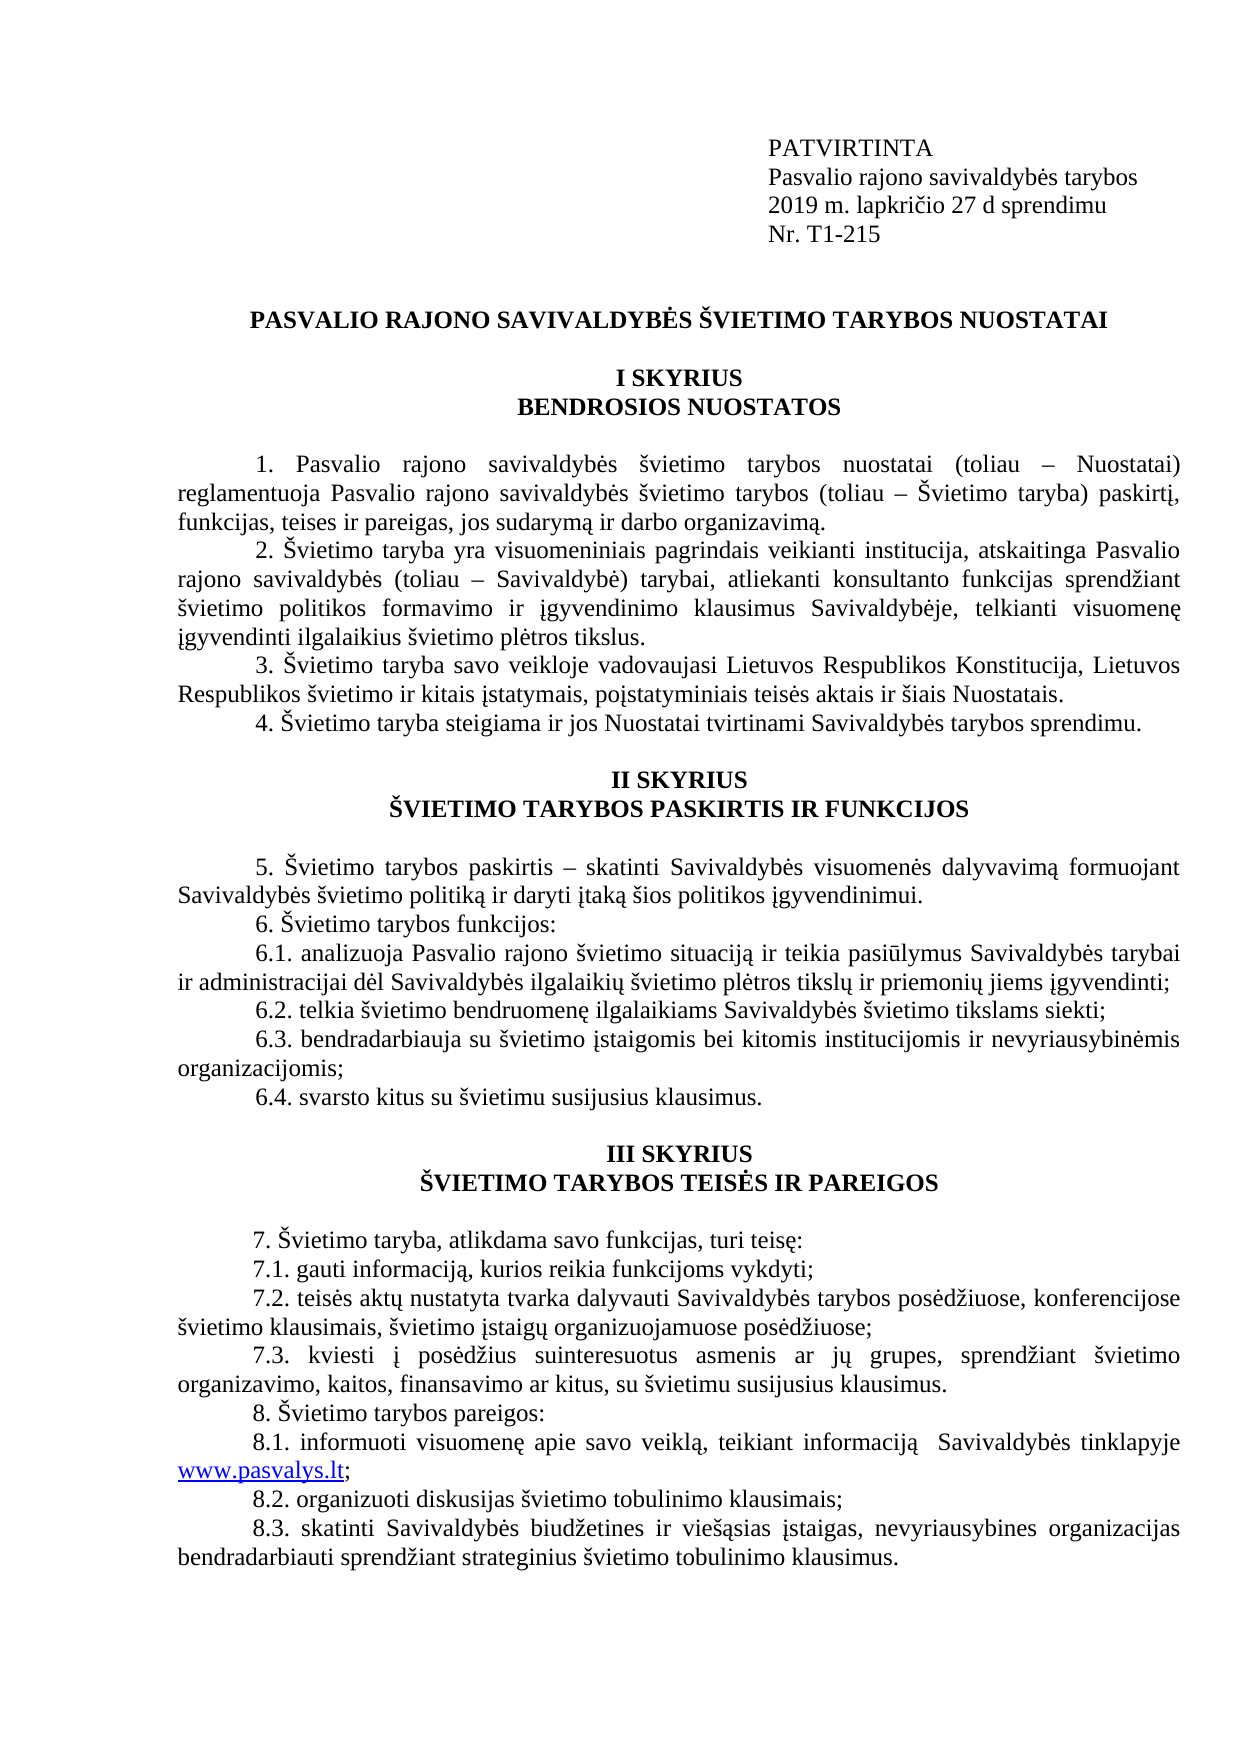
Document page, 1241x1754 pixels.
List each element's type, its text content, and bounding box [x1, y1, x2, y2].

text 7. Švietimo taryba, atlikdama savo funkcijas, turi teisę: [177, 1225, 1181, 1254]
text III SKYRIUS [177, 1139, 1181, 1168]
text I SKYRIUS [177, 363, 1181, 392]
text 7.2. teisės aktų nustatyta tvarka dalyvauti Savivaldybės tarybos posėdžiuose, konferencijose švietimo klausimais, švietimo įstaigų organizuojamuose posėdžiuose; [177, 1283, 1181, 1340]
text PATVIRTINTA [768, 133, 1181, 162]
text 4. Švietimo taryba steigiama ir jos Nuostatai tvirtinami Savivaldybės tarybos sprendimu. [177, 708, 1181, 737]
text 8.1. informuoti visuomenę apie savo veiklą, teikiant informaciją Savivaldybės tinklapyje www.pasvalys.lt; [177, 1427, 1181, 1484]
text 6. Švietimo tarybos funkcijos: [177, 909, 1181, 938]
text Pasvalio rajono savivaldybės ŠVIETIMO TARYBOS NUOSTATAI [177, 305, 1181, 334]
text 8.3. skatinti Savivaldybės biudžetines ir viešąsias įstaigas, nevyriausybines organizacijas bendradarbiauti sprendžiant strateginius švietimo tobulinimo klausimus. [177, 1513, 1181, 1570]
text 3. Švietimo taryba savo veikloje vadovaujasi Lietuvos Respublikos Konstitucija, Lietuvos Respublikos švietimo ir kitais įstatymais, poįstatyminiais teisės aktais ir šiais Nuostatais. [177, 650, 1181, 708]
text 2019 m. lapkričio 27 d sprendimu [768, 190, 1181, 219]
text BENDROSIOS NUOSTATOS [177, 392, 1181, 420]
text 5. Švietimo tarybos paskirtis – skatinti Savivaldybės visuomenės dalyvavimą formuojant Savivaldybės švietimo politiką ir daryti įtaką šios politikos įgyvendinimui. [177, 852, 1181, 909]
text 7.1. gauti informaciją, kurios reikia funkcijoms vykdyti; [177, 1254, 1181, 1283]
text 7.3. kviesti į posėdžius suinteresuotus asmenis ar jų grupes, sprendžiant švietimo organizavimo, kaitos, finansavimo ar kitus, su švietimu susijusius klausimus. [177, 1340, 1181, 1398]
text 6.4. svarsto kitus su švietimu susijusius klausimus. [177, 1082, 1181, 1110]
text 6.2. telkia švietimo bendruomenę ilgalaikiams Savivaldybės švietimo tikslams siekti; [177, 995, 1181, 1024]
text 2. Švietimo taryba yra visuomeniniais pagrindais veikianti institucija, atskaitinga Pasvalio rajono savivaldybės (toliau – Savivaldybė) tarybai, atliekanti konsultanto funkcijas sprendžiant švietimo politikos formavimo ir įgyvendinimo klausimus Savivaldybėje, telkianti visuomenę įgyvendinti ilgalaikius švietimo plėtros tikslus. [177, 535, 1181, 650]
text 8. Švietimo tarybos pareigos: [177, 1398, 1181, 1427]
text ŠVIETIMO TARYBOS PASKIRTIS IR FUNKCIJOS [177, 794, 1181, 823]
text 6.3. bendradarbiauja su švietimo įstaigomis bei kitomis institucijomis ir nevyriausybinėmis organizacijomis; [177, 1024, 1181, 1082]
text Nr. T1-215 [768, 219, 1181, 248]
text Pasvalio rajono savivaldybės tarybos [768, 162, 1181, 190]
text 8.2. organizuoti diskusijas švietimo tobulinimo klausimais; [177, 1484, 1181, 1513]
text ŠVIETIMO TARYBOS TEISĖS IR PAREIGOS [177, 1168, 1181, 1197]
text 1. Pasvalio rajono savivaldybės švietimo tarybos nuostatai (toliau – Nuostatai) reglamentuoja Pasvalio rajono savivaldybės švietimo tarybos (toliau – Švietimo taryba) paskirtį, funkcijas, teises ir pareigas, jos sudarymą ir darbo organizavimą. [177, 449, 1181, 535]
text II SKYRIUS [177, 765, 1181, 794]
text 6.1. analizuoja Pasvalio rajono švietimo situaciją ir teikia pasiūlymus Savivaldybės tarybai ir administracijai dėl Savivaldybės ilgalaikių švietimo plėtros tikslų ir priemonių jiems įgyvendinti; [177, 938, 1181, 995]
